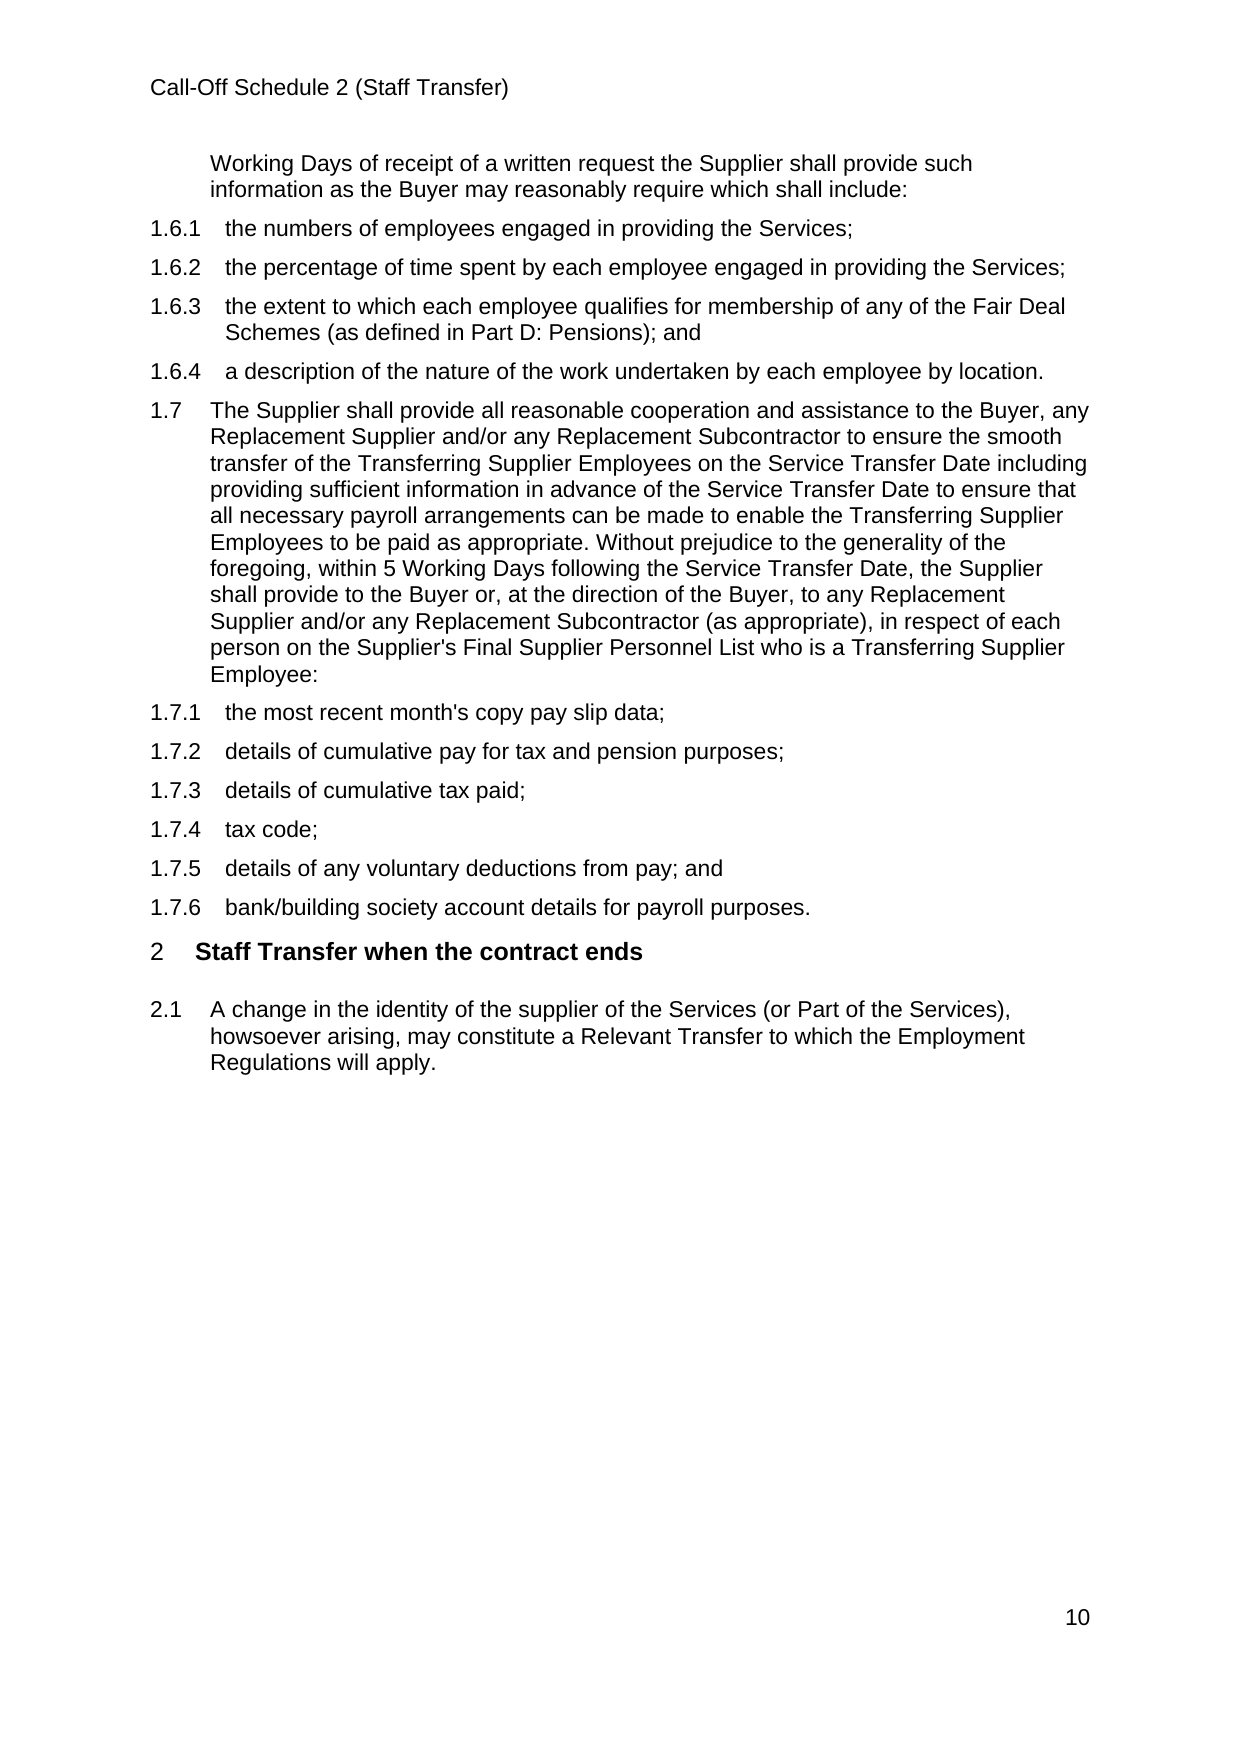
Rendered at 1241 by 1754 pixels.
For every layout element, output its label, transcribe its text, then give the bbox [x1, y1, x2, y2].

list details of cumulative pay for tax and pension purposes; [150, 738, 1090, 764]
list The Supplier shall provide all reasonable cooperation and assistance to the Buyer, any Replacement Supplier and/or any Replacement Subcontractor to ensure the smooth transfer of the Transferring Supplier Employees on the Service Transfer Date including providing sufficient information in advance of the Service Transfer Date to ensure that all necessary payroll arrangements can be made to enable the Transferring Supplier Employees to be paid as appropriate. Without prejudice to the generality of the foregoing, within 5 Working Days following the Service Transfer Date, the Supplier shall provide to the Buyer or, at the direction of the Buyer, to any Replacement Supplier and/or any Replacement Subcontractor (as appropriate), in respect of each person on the Supplier's Final Supplier Personnel List who is a Transferring Supplier Employee: [150, 397, 1090, 687]
list Working Days of receipt of a written request the Supplier shall provide such information as the Buyer may reasonably require which shall include: [150, 150, 1090, 203]
list the percentage of time spent by each employee engaged in providing the Services; [150, 254, 1090, 280]
list A change in the identity of the supplier of the Services (or Part of the Services), howsoever arising, may constitute a Relevant Transfer to which the Employment Regulations will apply. [150, 996, 1090, 1076]
list details of any voluntary deductions from pay; and [150, 855, 1090, 881]
list the numbers of employees engaged in providing the Services; [150, 215, 1090, 242]
list the extent to which each employee qualifies for membership of any of the Fair Deal Schemes (as defined in Part D: Pensions); and [150, 293, 1090, 346]
list a description of the nature of the work undertaken by each employee by location. [150, 358, 1090, 384]
list the most recent month's copy pay slip data; [150, 699, 1090, 726]
list details of cumulative tax paid; [150, 777, 1090, 803]
list tax code; [150, 816, 1090, 842]
list bank/building society account details for payroll purposes. [150, 894, 1090, 920]
subtitle Staff Transfer when the contract ends [150, 937, 1090, 965]
